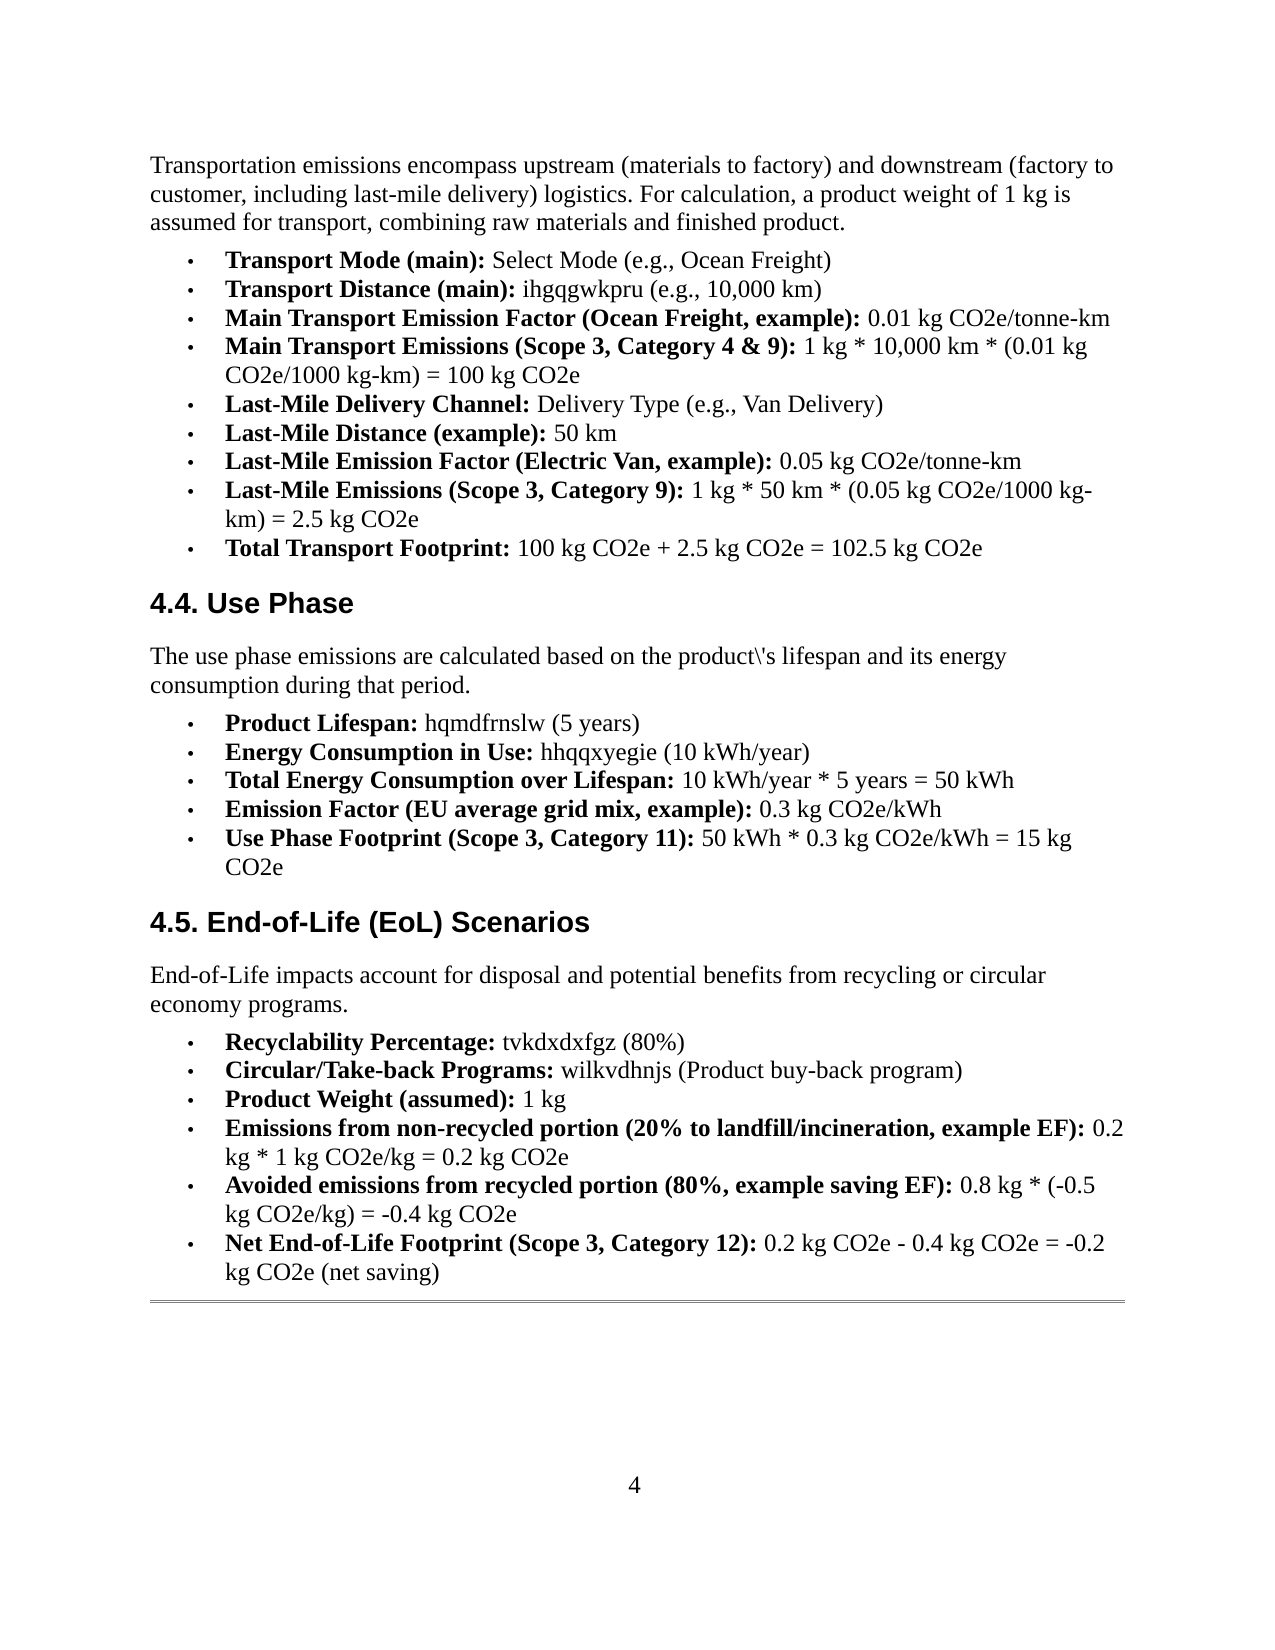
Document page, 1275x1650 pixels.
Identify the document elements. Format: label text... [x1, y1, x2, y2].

subtitle 4.4. Use Phase [150, 586, 1125, 620]
subtitle 4.5. End-of-Life (EoL) Scenarios [150, 905, 1125, 939]
list Transport Mode (main): Select Mode (e.g., Ocean Freight) [187, 245, 1125, 274]
list Emissions from non-recycled portion (20% to landfill/incineration, example EF): 0.2 kg * 1 kg CO2e/kg = 0.2 kg CO2e [187, 1113, 1125, 1171]
list Net End-of-Life Footprint (Scope 3, Category 12): 0.2 kg CO2e - 0.4 kg CO2e = -0.2 kg CO2e (net saving) [187, 1228, 1125, 1286]
list Avoided emissions from recycled portion (80%, example saving EF): 0.8 kg * (-0.5 kg CO2e/kg) = -0.4 kg CO2e [187, 1171, 1125, 1228]
list Circular/Take-back Programs: wilkvdhnjs (Product buy-back program) [187, 1056, 1125, 1084]
list Use Phase Footprint (Scope 3, Category 11): 50 kWh * 0.3 kg CO2e/kWh = 15 kg CO2e [187, 823, 1125, 880]
list Product Weight (assumed): 1 kg [187, 1084, 1125, 1113]
text The use phase emissions are calculated based on the product\'s lifespan and its energy consumption during that period. [150, 641, 1125, 699]
list Recyclability Percentage: tvkdxdxfgz (80%) [187, 1027, 1125, 1056]
list Emission Factor (EU average grid mix, example): 0.3 kg CO2e/kWh [187, 794, 1125, 823]
list Main Transport Emissions (Scope 3, Category 4 & 9): 1 kg * 10,000 km * (0.01 kg CO2e/1000 kg-km) = 100 kg CO2e [187, 331, 1125, 389]
list Last-Mile Emissions (Scope 3, Category 9): 1 kg * 50 km * (0.05 kg CO2e/1000 kg-km) = 2.5 kg CO2e [187, 475, 1125, 533]
list Product Lifespan: hqmdfrnslw (5 years) [187, 708, 1125, 737]
list Total Transport Footprint: 100 kg CO2e + 2.5 kg CO2e = 102.5 kg CO2e [187, 533, 1125, 561]
list Last-Mile Distance (example): 50 km [187, 418, 1125, 446]
list Main Transport Emission Factor (Ocean Freight, example): 0.01 kg CO2e/tonne-km [187, 303, 1125, 331]
text Transportation emissions encompass upstream (materials to factory) and downstream (factory to customer, including last-mile delivery) logistics. For calculation, a product weight of 1 kg is assumed for transport, combining raw materials and finished product. [150, 150, 1125, 236]
list Energy Consumption in Use: hhqqxyegie (10 kWh/year) [187, 737, 1125, 765]
text End-of-Life impacts account for disposal and potential benefits from recycling or circular economy programs. [150, 960, 1125, 1018]
list Total Energy Consumption over Lifespan: 10 kWh/year * 5 years = 50 kWh [187, 765, 1125, 794]
list Transport Distance (main): ihgqgwkpru (e.g., 10,000 km) [187, 274, 1125, 303]
list Last-Mile Delivery Channel: Delivery Type (e.g., Van Delivery) [187, 389, 1125, 418]
list Last-Mile Emission Factor (Electric Van, example): 0.05 kg CO2e/tonne-km [187, 446, 1125, 475]
